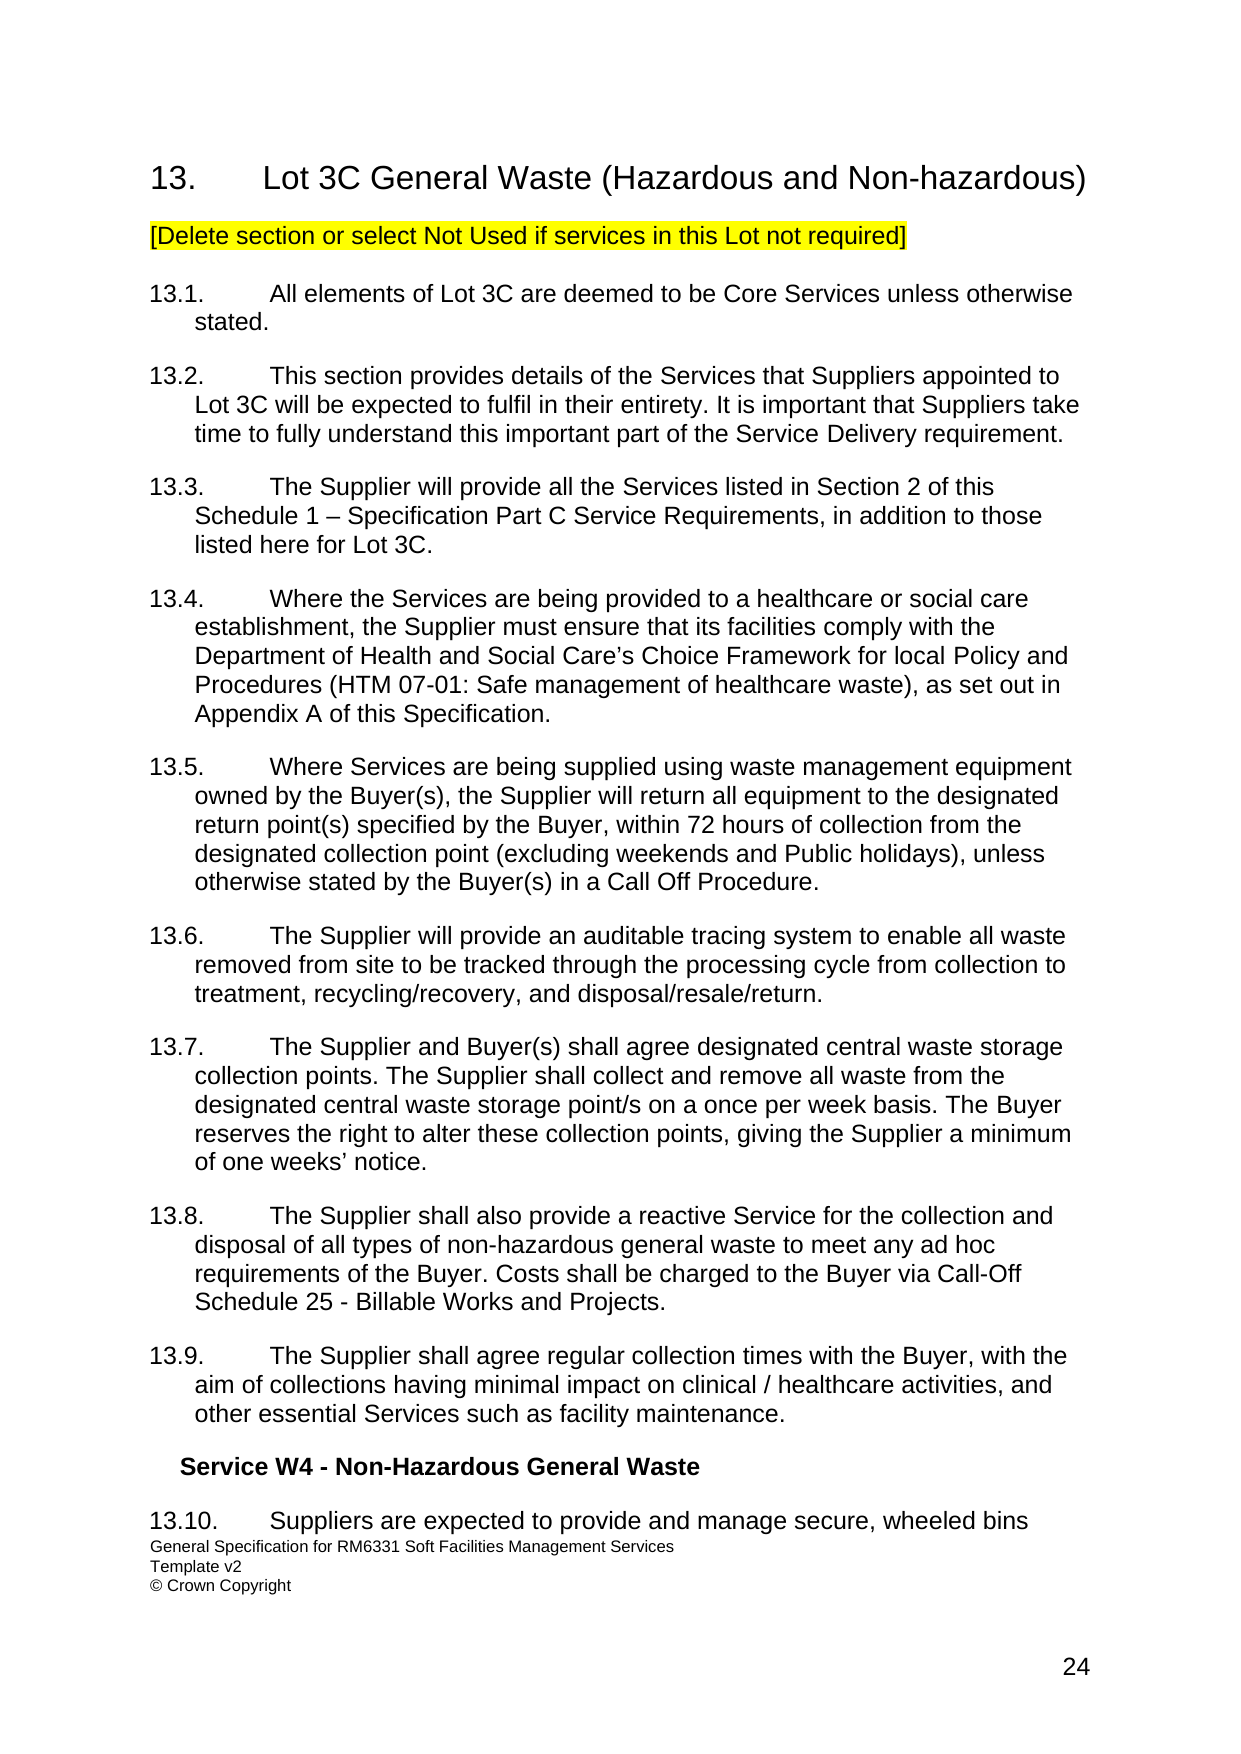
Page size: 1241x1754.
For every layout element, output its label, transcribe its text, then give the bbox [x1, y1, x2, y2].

text [Delete section or select Not Used if services in this Lot not required] [150, 221, 1090, 250]
subtitle Lot 3C General Waste (Hazardous and Non-hazardous) [150, 158, 1090, 196]
list The Supplier shall also provide a reactive Service for the collection and disposal of all types of non-hazardous general waste to meet any ad hoc requirements of the Buyer. Costs shall be charged to the Buyer via Call-Off Schedule 25 - Billable Works and Projects. [149, 1201, 1090, 1316]
list The Supplier will provide all the Services listed in Section 2 of this Schedule 1 – Specification Part C Service Requirements, in addition to those listed here for Lot 3C. [149, 472, 1090, 559]
list This section provides details of the Services that Suppliers appointed to Lot 3C will be expected to fulfil in their entirety. It is important that Suppliers take time to fully understand this important part of the Service Delivery requirement. [149, 361, 1090, 447]
list Where Services are being supplied using waste management equipment owned by the Buyer(s), the Supplier will return all equipment to the designated return point(s) specified by the Buyer, within 72 hours of collection from the designated collection point (excluding weekends and Public holidays), unless otherwise stated by the Buyer(s) in a Call Off Procedure. [149, 752, 1090, 896]
list The Supplier shall agree regular collection times with the Buyer, with the aim of collections having minimal impact on clinical / healthcare activities, and other essential Services such as facility maintenance. [149, 1341, 1090, 1427]
list Where the Services are being provided to a healthcare or social care establishment, the Supplier must ensure that its facilities comply with the Department of Health and Social Care’s Choice Framework for local Policy and Procedures (HTM 07-01: Safe management of healthcare waste), as set out in Appendix A of this Specification. [149, 584, 1090, 727]
subtitle Service W4 - Non-Hazardous General Waste [150, 1452, 1090, 1481]
list The Supplier and Buyer(s) shall agree designated central waste storage collection points. The Supplier shall collect and remove all waste from the designated central waste storage point/s on a once per week basis. The Buyer reserves the right to alter these collection points, giving the Supplier a minimum of one weeks’ notice. [149, 1032, 1090, 1176]
list The Supplier will provide an auditable tracing system to enable all waste removed from site to be tracked through the processing cycle from collection to treatment, recycling/recovery, and disposal/resale/return. [149, 921, 1090, 1007]
list All elements of Lot 3C are deemed to be Core Services unless otherwise stated. [149, 279, 1090, 336]
list Suppliers are expected to provide and manage secure, wheeled bins [149, 1506, 1090, 1535]
